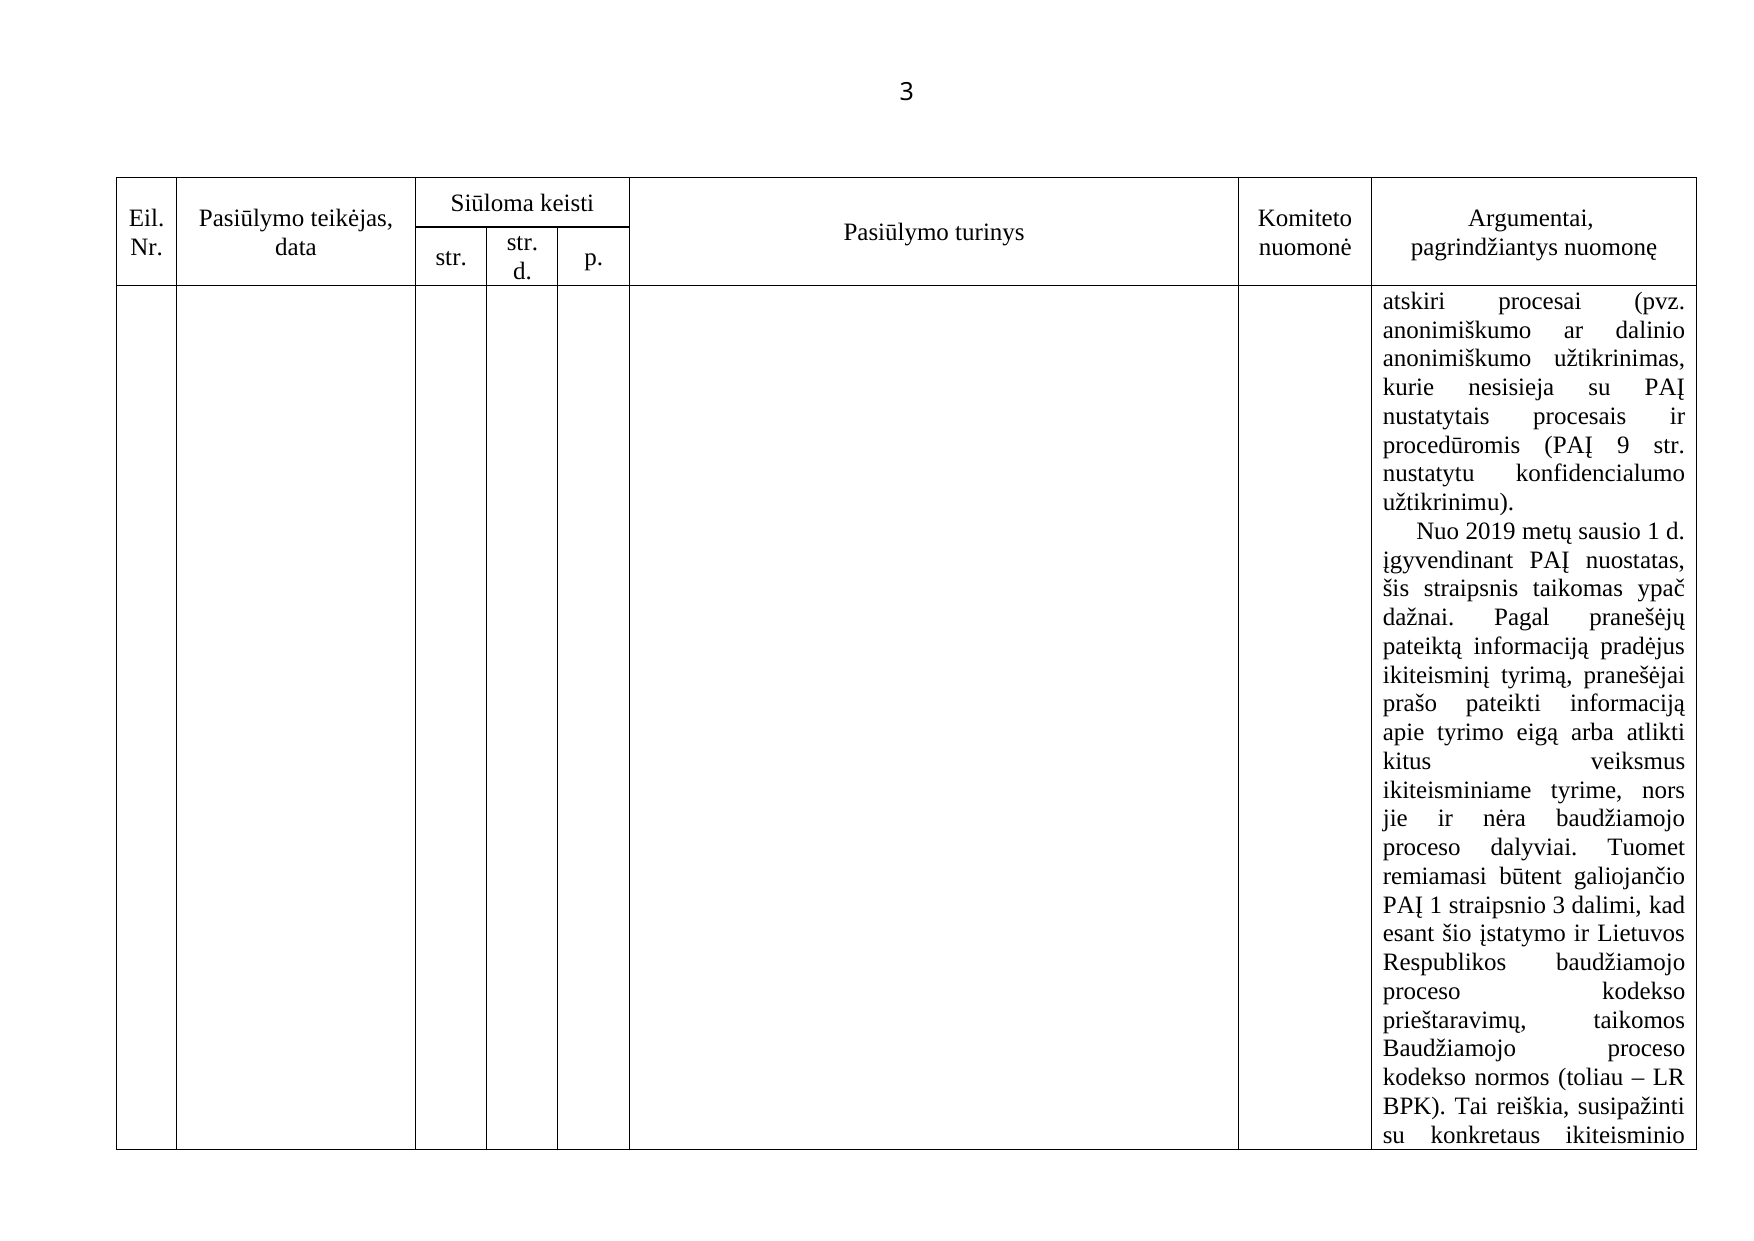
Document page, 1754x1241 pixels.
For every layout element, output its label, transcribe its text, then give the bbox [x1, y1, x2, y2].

table_cell [416, 286, 486, 1148]
table_header Siūloma keisti [416, 178, 629, 226]
table_header Pasiūlymo turinys [630, 178, 1238, 285]
table_cell str. d. [487, 228, 557, 285]
table_header Komiteto nuomonė [1239, 178, 1371, 285]
table_cell atskiri procesai (pvz. anonimiškumo ar dalinio anonimiškumo užtikrinimas, kurie nesisieja su PAĮ nustatytais procesais ir procedūromis (PAĮ 9 str. nustatytu konfidencialumo užtikrinimu). Nuo 2019 metų sausio 1 d. įgyvendinant PAĮ nuostatas, šis straipsnis taikomas ypač dažnai. Pagal pranešėjų pateiktą informaciją pradėjus ikiteisminį tyrimą, pranešėjai prašo pateikti informaciją apie tyrimo eigą arba atlikti kitus veiksmus ikiteisminiame tyrime, nors jie ir nėra baudžiamojo proceso dalyviai. Tuomet remiamasi būtent galiojančio PAĮ 1 straipsnio 3 dalimi, kad esant šio įstatymo ir Lietuvos Respublikos baudžiamojo proceso kodekso prieštaravimų, taikomos Baudžiamojo proceso kodekso normos (toliau – LR BPK). Tai reiškia, susipažinti su konkretaus ikiteisminio [1372, 286, 1696, 1148]
table_header Pasiūlymo teikėjas, data [177, 178, 415, 285]
table_cell [1239, 286, 1371, 1148]
table_header Eil. Nr. [117, 178, 176, 285]
table_cell [487, 286, 557, 1148]
table_cell [117, 286, 176, 1148]
table_header Argumentai, pagrindžiantys nuomonę [1372, 178, 1696, 285]
table_cell [558, 286, 629, 1148]
table_cell [177, 286, 415, 1148]
table_cell p. [558, 228, 629, 285]
table_cell [630, 286, 1238, 1148]
table_cell str. [416, 228, 486, 285]
